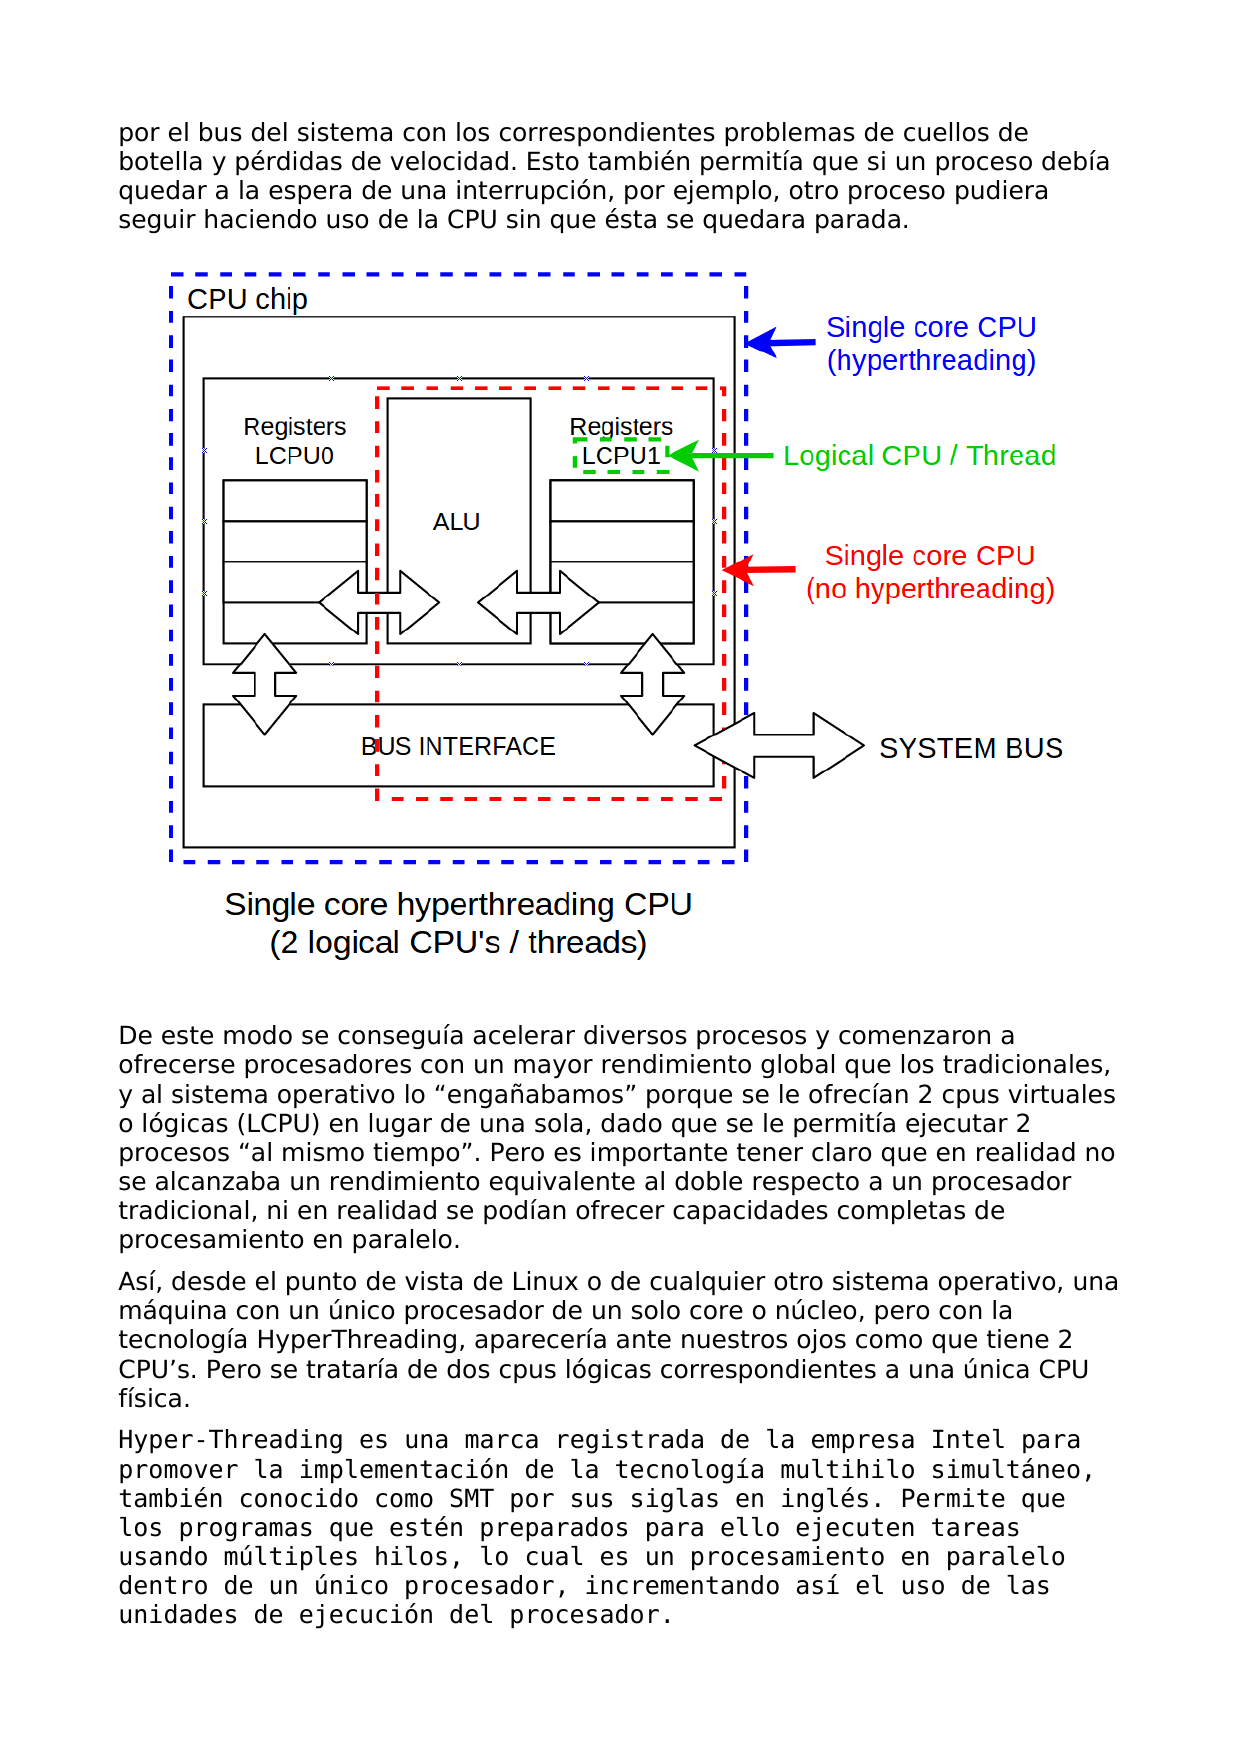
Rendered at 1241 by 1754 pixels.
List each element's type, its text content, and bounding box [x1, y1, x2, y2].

picture [151, 247, 1089, 980]
text por el bus del sistema con los correspondientes problemas de cuellos de botella y pérdidas de velocidad. Esto también permitía que si un proceso debía quedar a la espera de una interrupción, por ejemplo, otro proceso pudiera seguir haciendo uso de la CPU sin que ésta se quedara parada. [118, 118, 1122, 235]
text Hyper-Threading​ es una marca registrada de la empresa Intel para promover la implementación de la tecnología multihilo simultáneo, también conocido como SMT por sus siglas en inglés. Permite que los programas que estén preparados para ello ejecuten tareas usando múltiples hilos, lo cual es un procesamiento en paralelo dentro de un único procesador, incrementando así el uso de las unidades de ejecución del procesador. [118, 1426, 1122, 1630]
text Así, desde el punto de vista de Linux o de cualquier otro sistema operativo, una máquina con un único procesador de un solo core o núcleo, pero con la tecnología HyperThreading, aparecería ante nuestros ojos como que tiene 2 CPU’s. Pero se trataría de dos cpus lógicas correspondientes a una única CPU física. [118, 1267, 1122, 1413]
text De este modo se conseguía acelerar diversos procesos y comenzaron a ofrecerse procesadores con un mayor rendimiento global que los tradicionales, y al sistema operativo lo “engañabamos” porque se le ofrecían 2 cpus virtuales o lógicas (LCPU) en lugar de una sola, dado que se le permitía ejecutar 2 procesos “al mismo tiempo”. Pero es importante tener claro que en realidad no se alcanzaba un rendimiento equivalente al doble respecto a un procesador tradicional, ni en realidad se podían ofrecer capacidades completas de procesamiento en paralelo. [118, 1021, 1122, 1255]
